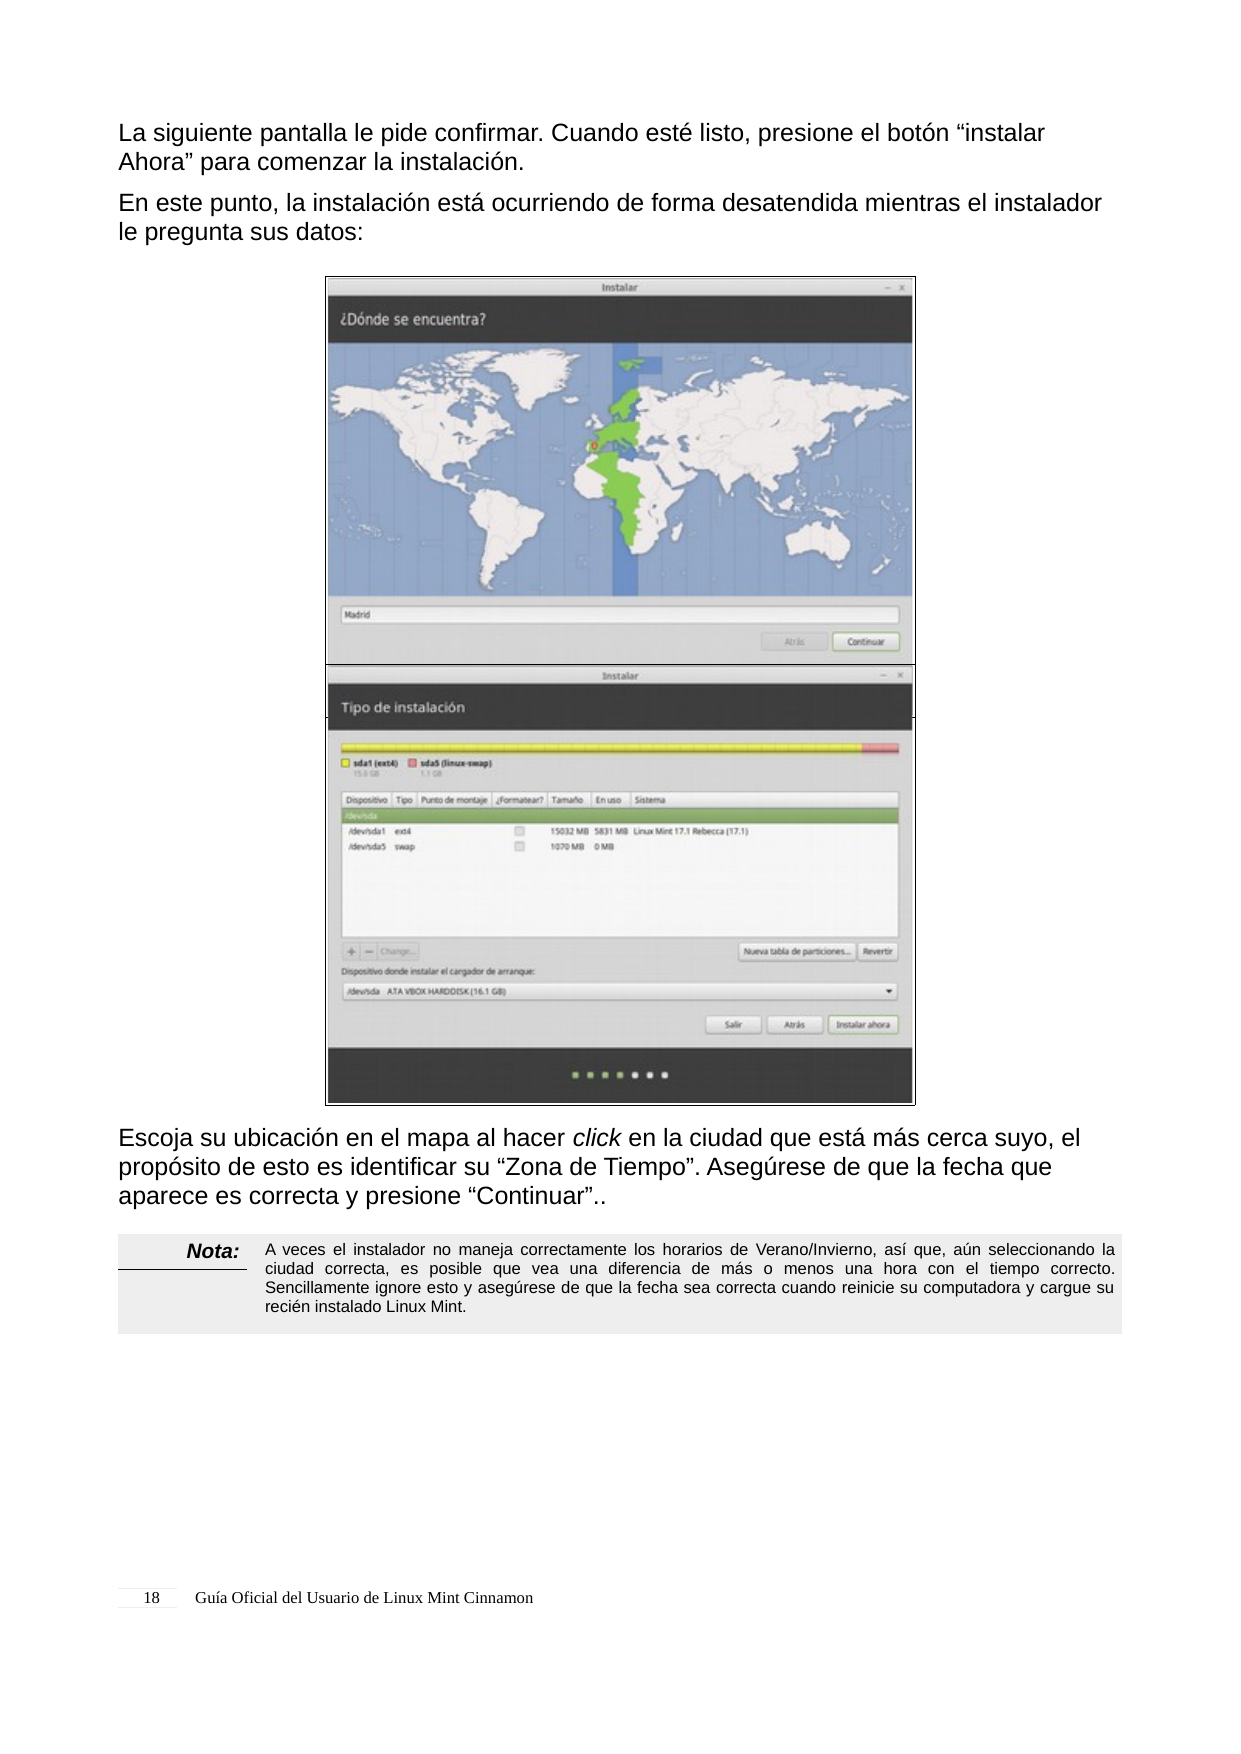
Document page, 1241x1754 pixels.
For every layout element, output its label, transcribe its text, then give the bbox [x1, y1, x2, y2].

text Escoja su ubicación en el mapa al hacer click en la ciudad que está más cerca suyo, el propósito de esto es identificar su “Zona de Tiempo”. Asegúrese de que la fecha que aparece es correcta y presione “Continuar”.. [118, 258, 1122, 1209]
table_cell [118, 1270, 247, 1334]
table_header Nota: [118, 1234, 247, 1269]
text En este punto, la instalación está ocurriendo de forma desatendida mientras el instalador le pregunta sus datos: [118, 188, 1122, 246]
picture [327, 278, 913, 664]
picture [327, 665, 913, 1103]
table_header A veces el instalador no maneja correctamente los horarios de Verano/Invierno, así que, aún seleccionando la ciudad correcta, es posible que vea una diferencia de más o menos una hora con el tiempo correcto. Sencillamente ignore esto y asegúrese de que la fecha sea correcta cuando reinicie su computadora y cargue su recién instalado Linux Mint. [247, 1234, 1122, 1334]
text La siguiente pantalla le pide confirmar. Cuando esté listo, presione el botón “instalar Ahora” para comenzar la instalación. [118, 118, 1122, 176]
